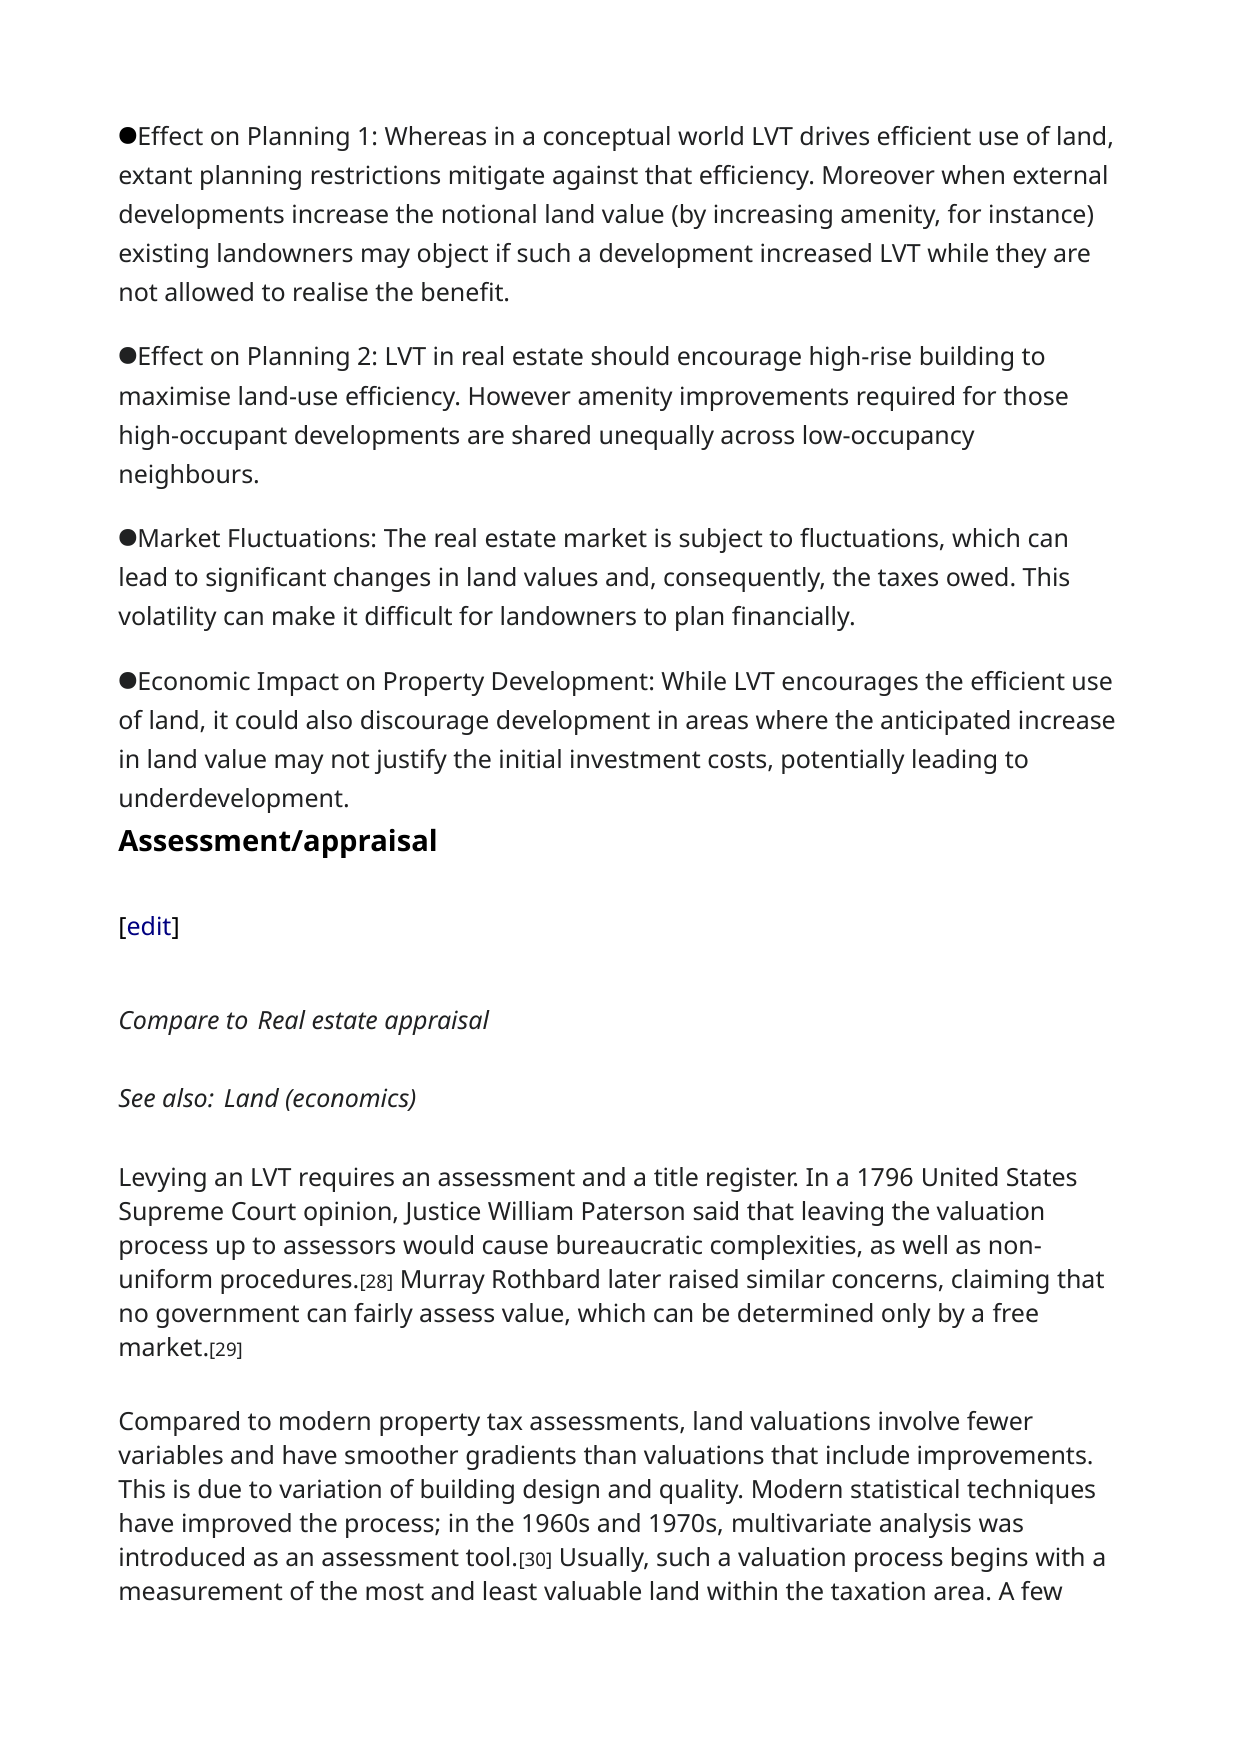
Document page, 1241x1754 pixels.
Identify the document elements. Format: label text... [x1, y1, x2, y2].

list Economic Impact on Property Development: While LVT encourages the efficient use of land, it could also discourage development in areas where the anticipated increase in land value may not justify the initial investment costs, potentially leading to underdevelopment. [118, 663, 1122, 815]
subtitle Assessment/appraisal [118, 820, 1122, 859]
list Market Fluctuations: The real estate market is subject to fluctuations, which can lead to significant changes in land values and, consequently, the taxes owed. This volatility can make it difficult for landowners to plan financially. [118, 521, 1122, 633]
text Levying an LVT requires an assessment and a title register. In a 1796 United States Supreme Court opinion, Justice William Paterson said that leaving the valuation process up to assessors would cause bureaucratic complexities, as well as non-uniform procedures.[28] Murray Rothbard later raised similar concerns, claiming that no government can fairly assess value, which can be determined only by a free market.[29] [118, 1160, 1122, 1364]
text Compared to modern property tax assessments, land valuations involve fewer variables and have smoother gradients than valuations that include improvements. This is due to variation of building design and quality. Modern statistical techniques have improved the process; in the 1960s and 1970s, multivariate analysis was introduced as an assessment tool.[30] Usually, such a valuation process begins with a measurement of the most and least valuable land within the taxation area. A few [118, 1404, 1122, 1608]
list Effect on Planning 1: Whereas in a conceptual world LVT drives efficient use of land, extant planning restrictions mitigate against that efficiency. Moreover when external developments increase the notional land value (by increasing amenity, for instance) existing landowners may object if such a development increased LVT while they are not allowed to realise the benefit. [118, 118, 1122, 309]
text Compare to Real estate appraisal [118, 1002, 1122, 1036]
list Effect on Planning 2: LVT in real estate should encourage high-rise building to maximise land-use efficiency. However amenity improvements required for those high-occupant developments are shared unequally across low-occupancy neighbours. [118, 339, 1122, 491]
text See also: Land (economics) [118, 1081, 1122, 1115]
text [edit] [118, 908, 1122, 942]
